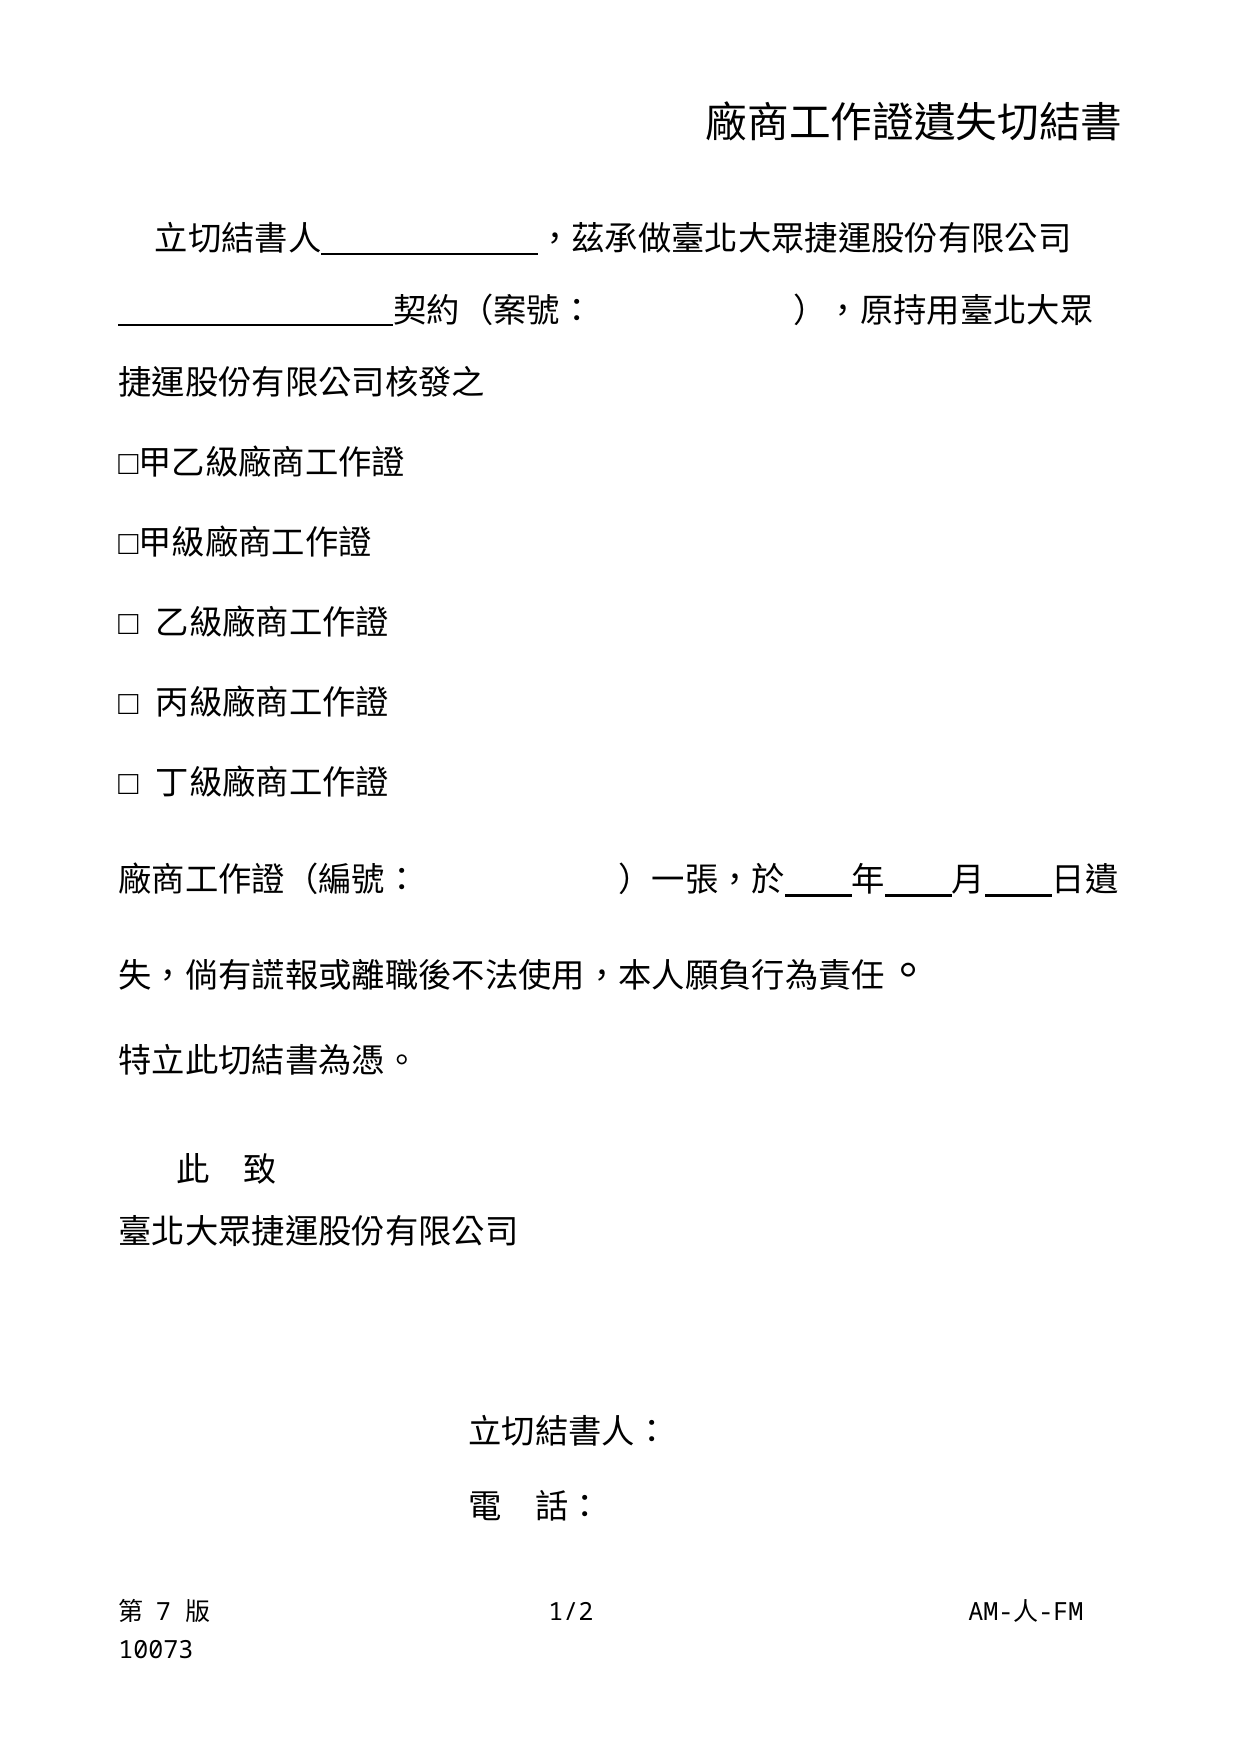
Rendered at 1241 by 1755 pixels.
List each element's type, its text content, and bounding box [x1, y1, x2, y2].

text 廠商工作證（編號： ）一張，於 年 月 日遺失，倘有謊報或離職後不法使用，本人願負行為責任。 [118, 853, 1122, 1001]
list 丙級廠商工作證 [118, 676, 1122, 724]
text □甲級廠商工作證 [118, 516, 1122, 564]
text 此 致 [118, 1131, 1122, 1194]
text 立切結書人 ，茲承做臺北大眾捷運股份有限公司 [118, 211, 1122, 260]
list 丁級廠商工作證 [118, 756, 1122, 804]
list 乙級廠商工作證 [118, 595, 1122, 644]
text 契約（案號： ），原持用臺北大眾捷運股份有限公司核發之 [118, 284, 1122, 404]
text 立切結書人： [468, 1394, 1122, 1456]
text 電 話： [118, 1469, 1122, 1531]
text 臺北大眾捷運股份有限公司 [118, 1194, 1122, 1256]
text 特立此切結書為憑。 [118, 1034, 1122, 1082]
text □甲乙級廠商工作證 [118, 436, 1122, 484]
